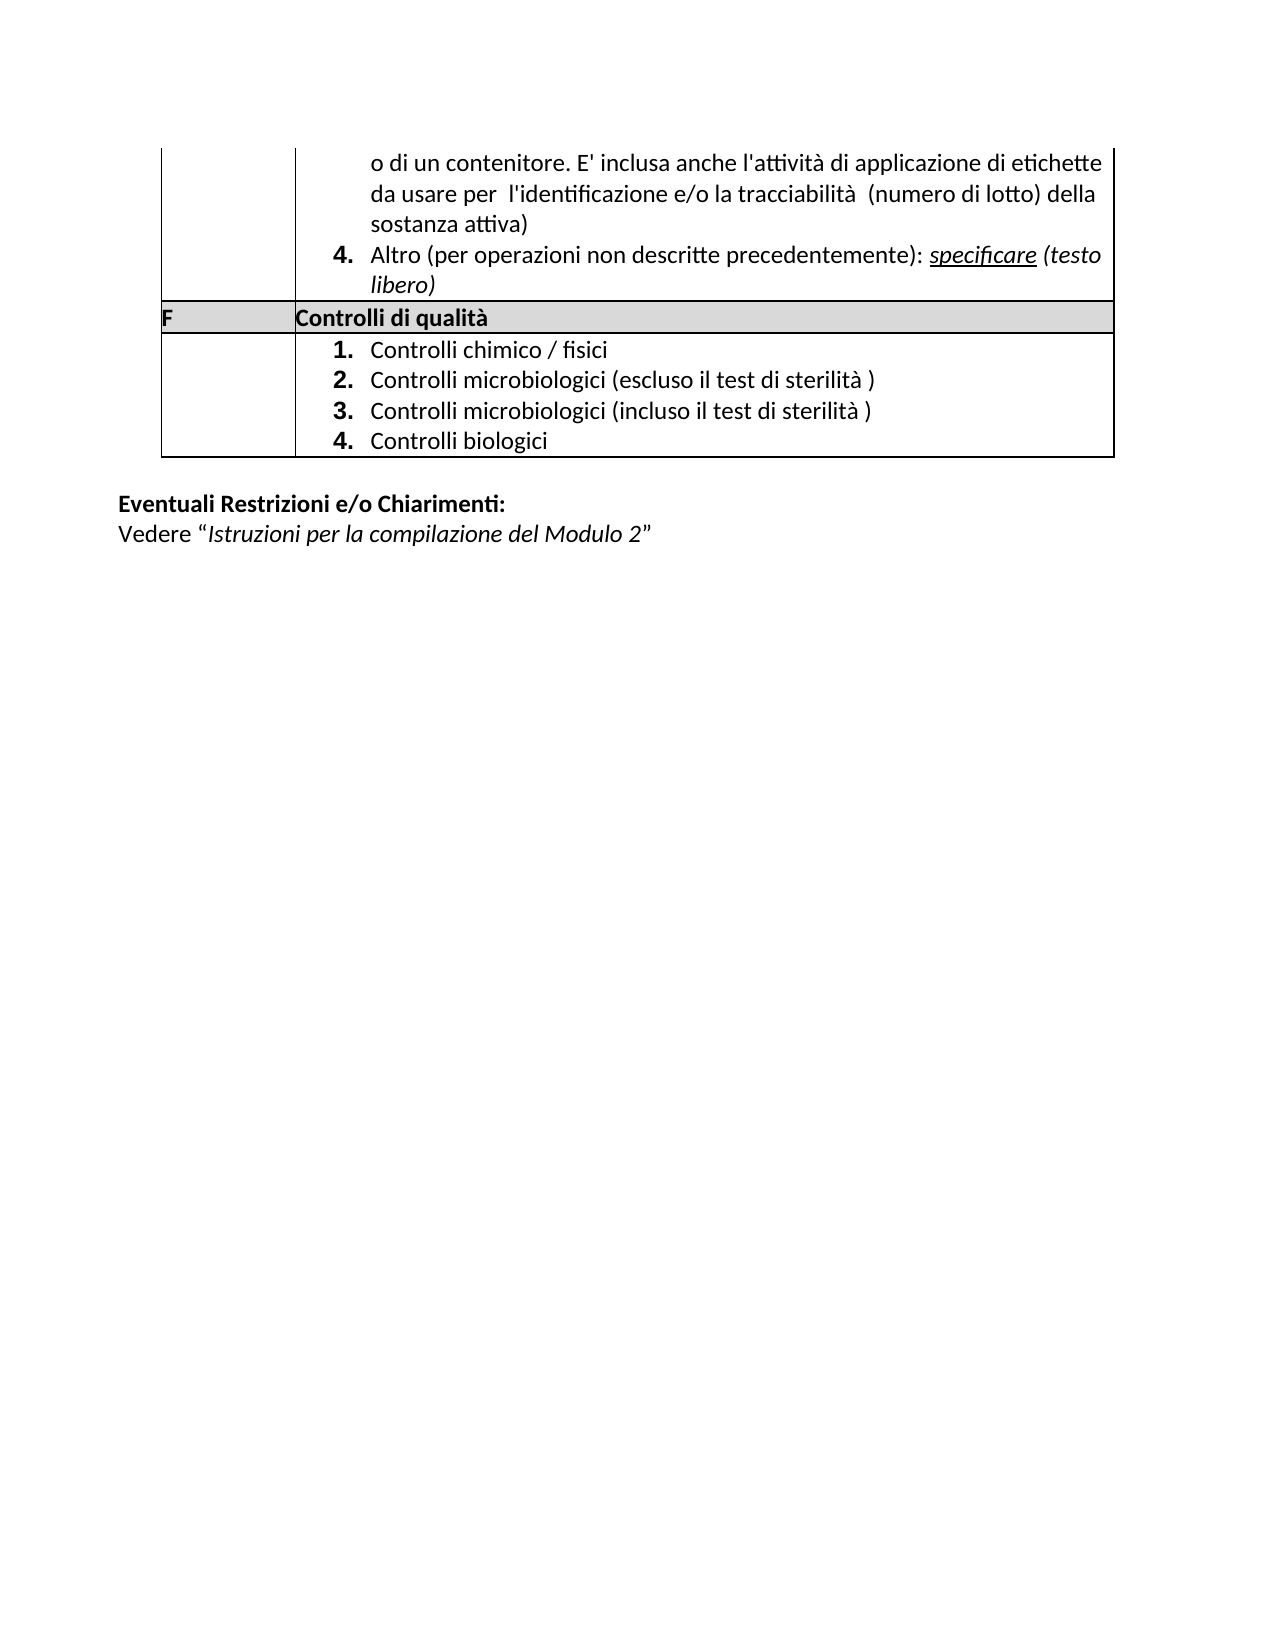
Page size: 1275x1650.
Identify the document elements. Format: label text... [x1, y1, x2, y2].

table_cell [162, 239, 295, 300]
table_cell Controlli microbiologici (escluso il test di sterilità ) [296, 364, 1113, 395]
table_cell F [162, 302, 295, 332]
table_cell [161, 458, 1114, 488]
table_cell o di un contenitore. E' inclusa anche l'attività di applicazione di etichette da usare per l'identificazione e/o la tracciabilità (numero di lotto) della sostanza attiva) [296, 148, 1113, 239]
table_cell Controlli microbiologici (incluso il test di sterilità ) [296, 395, 1113, 425]
table_cell Controlli chimico / fisici [296, 334, 1113, 364]
table_cell [162, 425, 295, 456]
text Eventuali Restrizioni e/o Chiarimenti: [118, 488, 1157, 518]
table_cell Controlli di qualità [296, 302, 1113, 332]
table_cell [162, 334, 295, 364]
table_cell Altro (per operazioni non descritte precedentemente): specificare (testo libero) [296, 239, 1113, 300]
table_cell [162, 364, 295, 395]
text Vedere “Istruzioni per la compilazione del Modulo 2” [118, 518, 1157, 549]
table_cell Controlli biologici [296, 425, 1113, 456]
table_cell [162, 395, 295, 425]
table_cell [162, 148, 295, 239]
